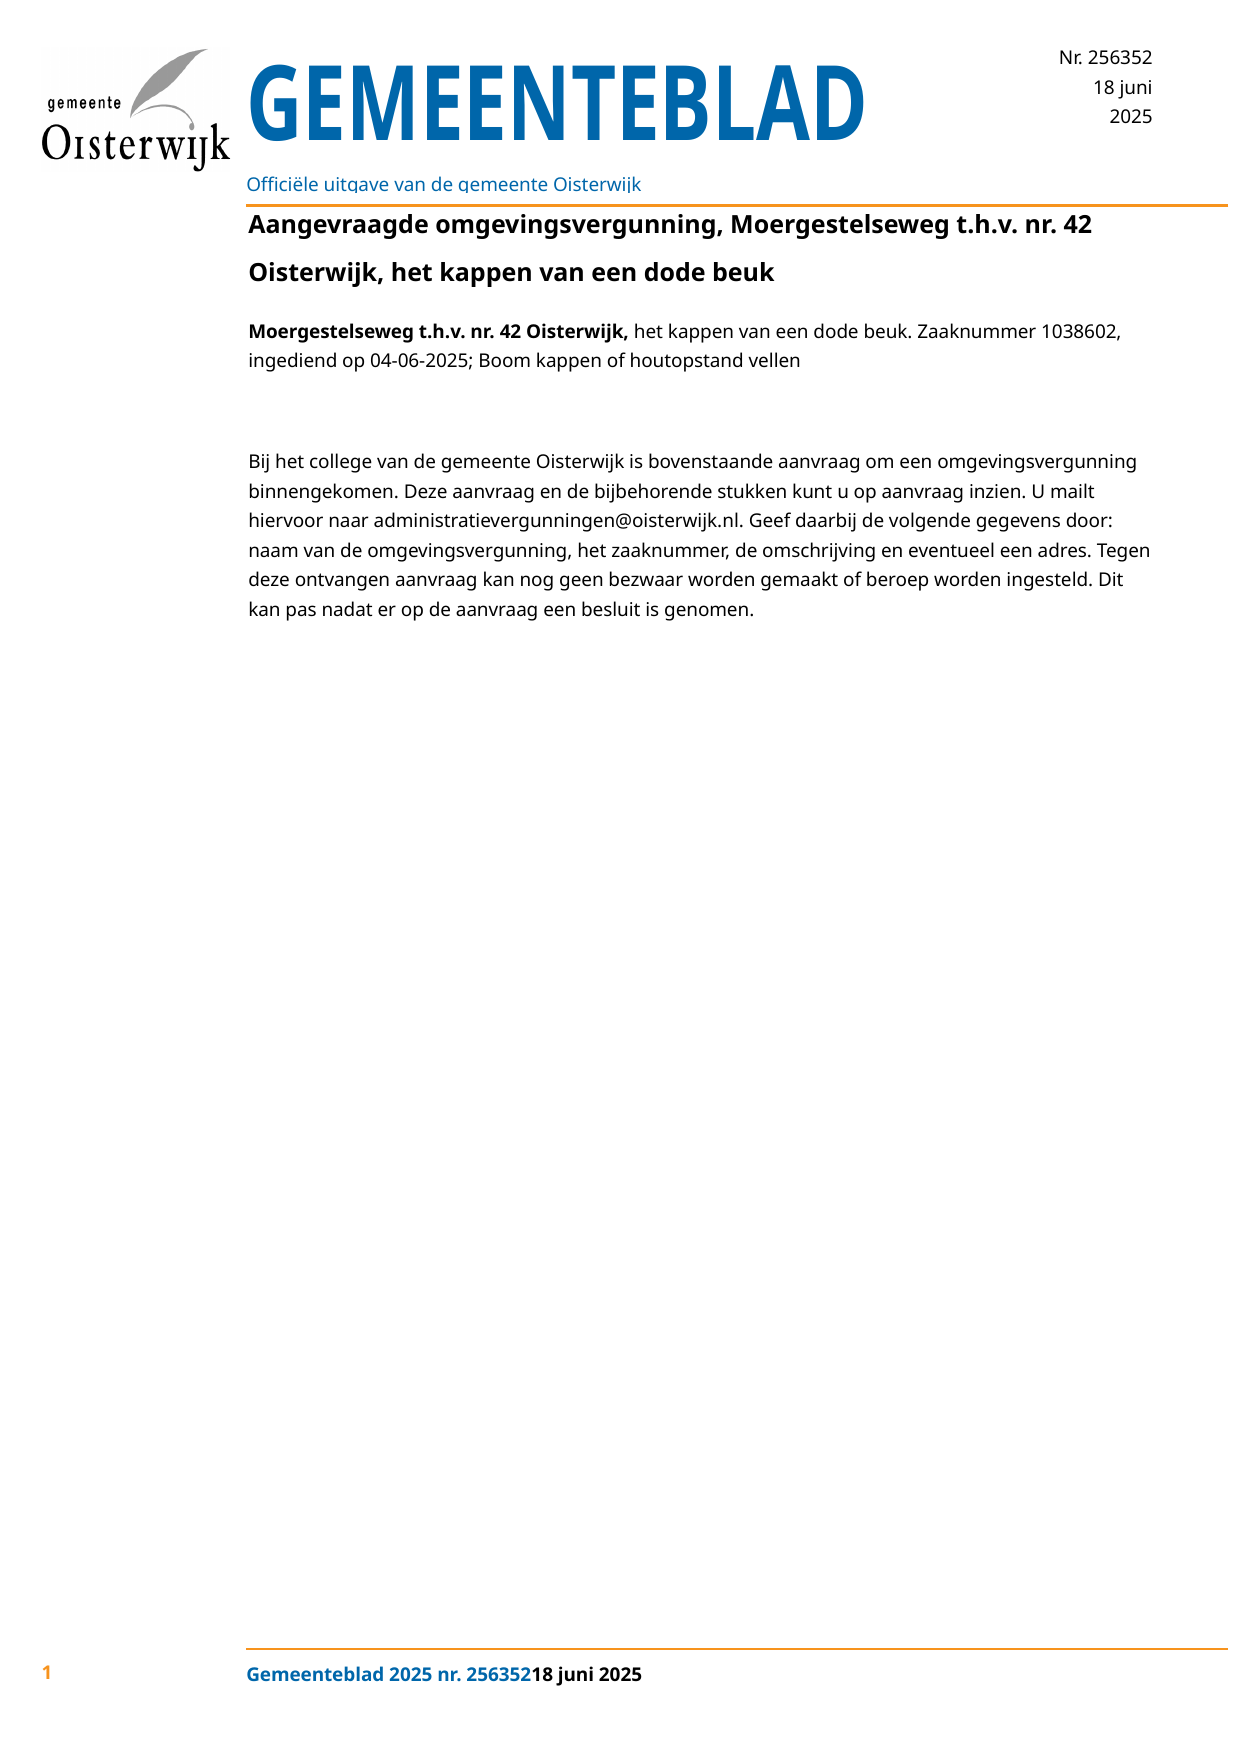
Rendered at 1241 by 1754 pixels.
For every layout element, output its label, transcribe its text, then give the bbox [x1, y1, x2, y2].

text Aangevraagde omgevingsvergunning, Moergestelseweg t.h.v. nr. 42 Oisterwijk, het kappen van een dode beuk [248, 207, 1152, 288]
text Moergestelseweg t.h.v. nr. 42 Oisterwijk, het kappen van een dode beuk. Zaaknummer 1038602, ingediend op 04-06-2025; Boom kappen of houtopstand vellen [248, 318, 1152, 373]
picture [41, 47, 231, 172]
text Bij het college van de gemeente Oisterwijk is bovenstaande aanvraag om een omgevingsvergunning binnengekomen. Deze aanvraag en de bijbehorende stukken kunt u op aanvraag inzien. U mailt hiervoor naar administratievergunningen@oisterwijk.nl. Geef daarbij de volgende gegevens door: naam van de omgevingsvergunning, het zaaknummer, de omschrijving en eventueel een adres. Tegen deze ontvangen aanvraag kan nog geen bezwaar worden gemaakt of beroep worden ingesteld. Dit kan pas nadat er op de aanvraag een besluit is genomen. [248, 448, 1152, 622]
